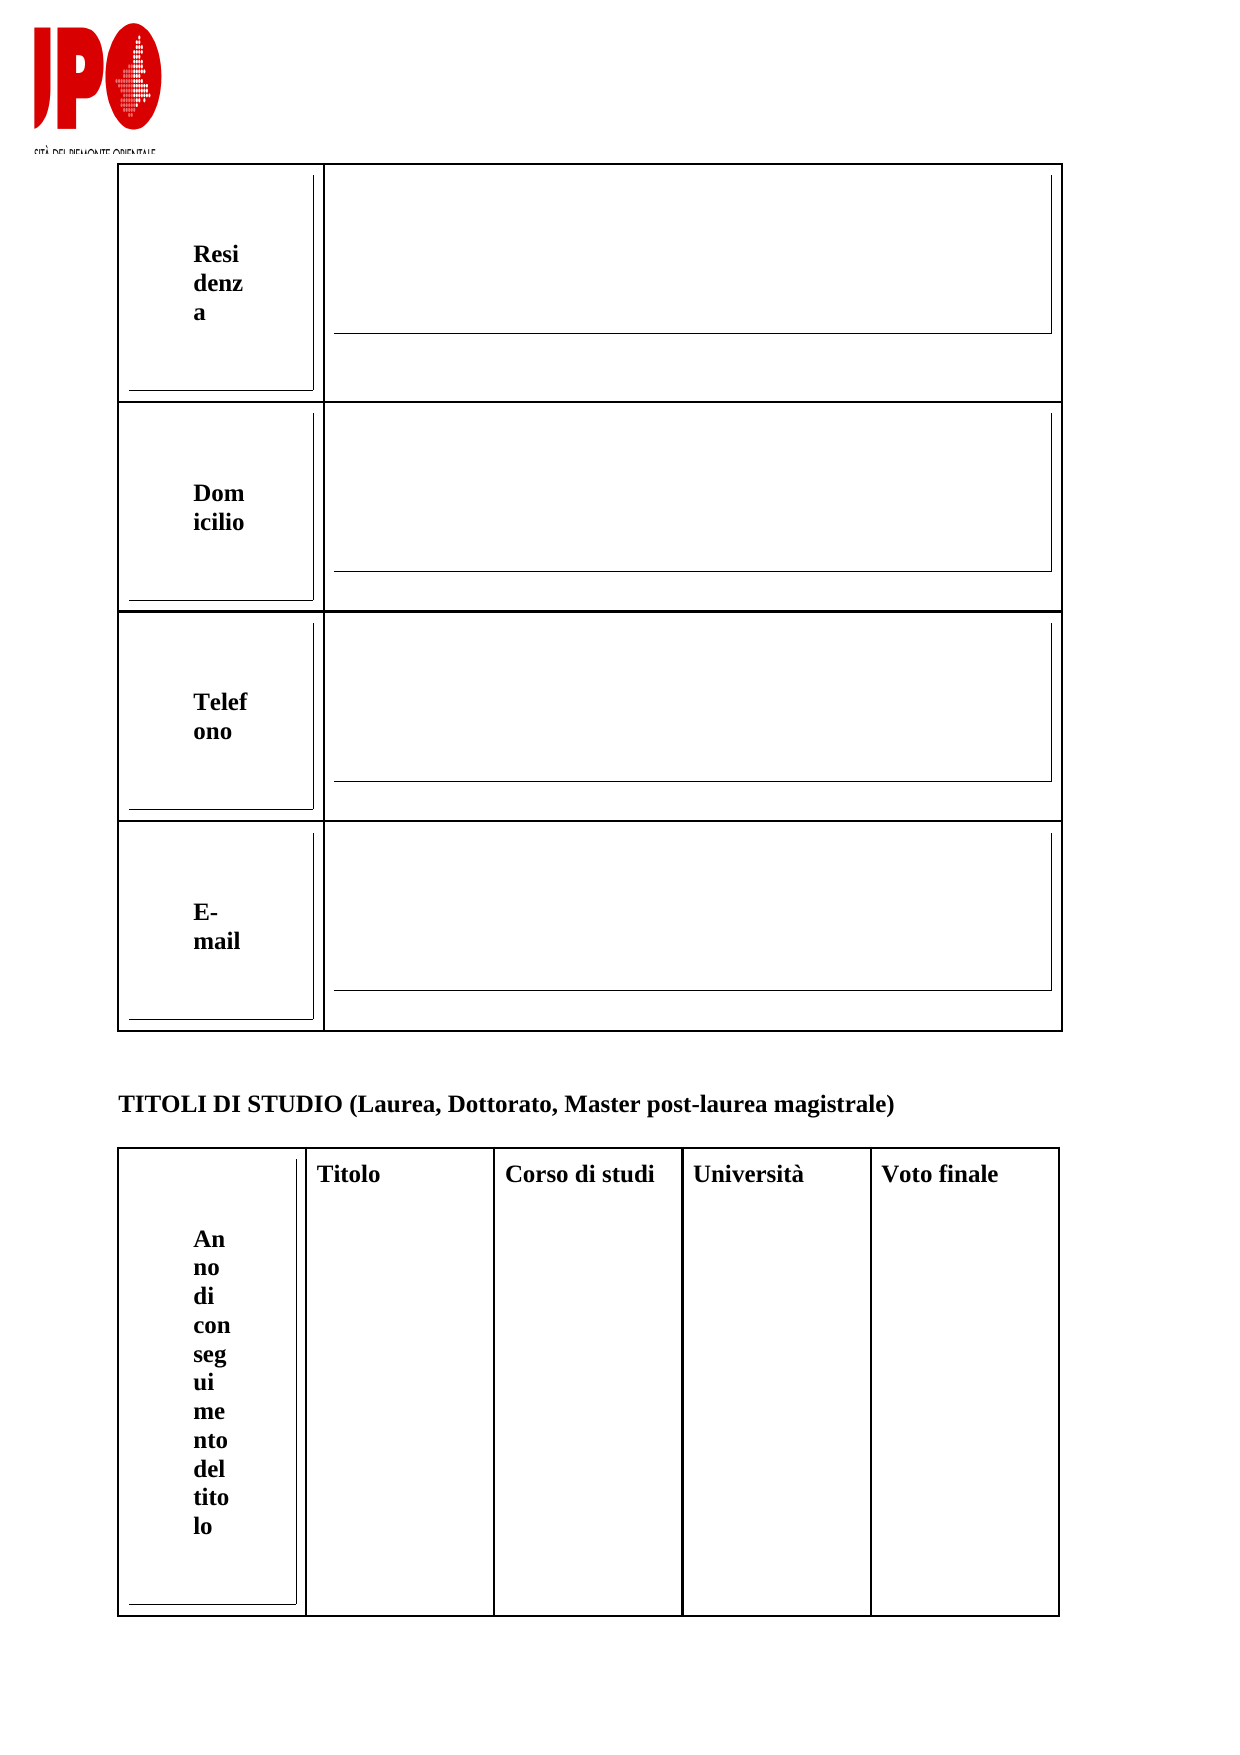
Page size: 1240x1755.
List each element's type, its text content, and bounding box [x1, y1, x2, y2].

table_header Anno di conseguimento del titolo [119, 1149, 305, 1615]
table_cell [325, 613, 1061, 820]
table_cell [325, 822, 1061, 1029]
table_cell Domicilio [119, 403, 323, 610]
table_header Università [684, 1149, 870, 1615]
table_cell [325, 403, 1061, 610]
table_cell E-mail [119, 822, 323, 1029]
text TITOLI DI STUDIO (Laurea, Dottorato, Master post-laurea magistrale) [118, 1089, 1121, 1118]
table_cell Residenza [119, 165, 323, 401]
table_header Corso di studi [495, 1149, 681, 1615]
table_header Titolo [307, 1149, 493, 1615]
table_cell Telefono [119, 613, 323, 820]
table_cell [325, 165, 1061, 401]
table_header Voto finale [872, 1149, 1058, 1615]
